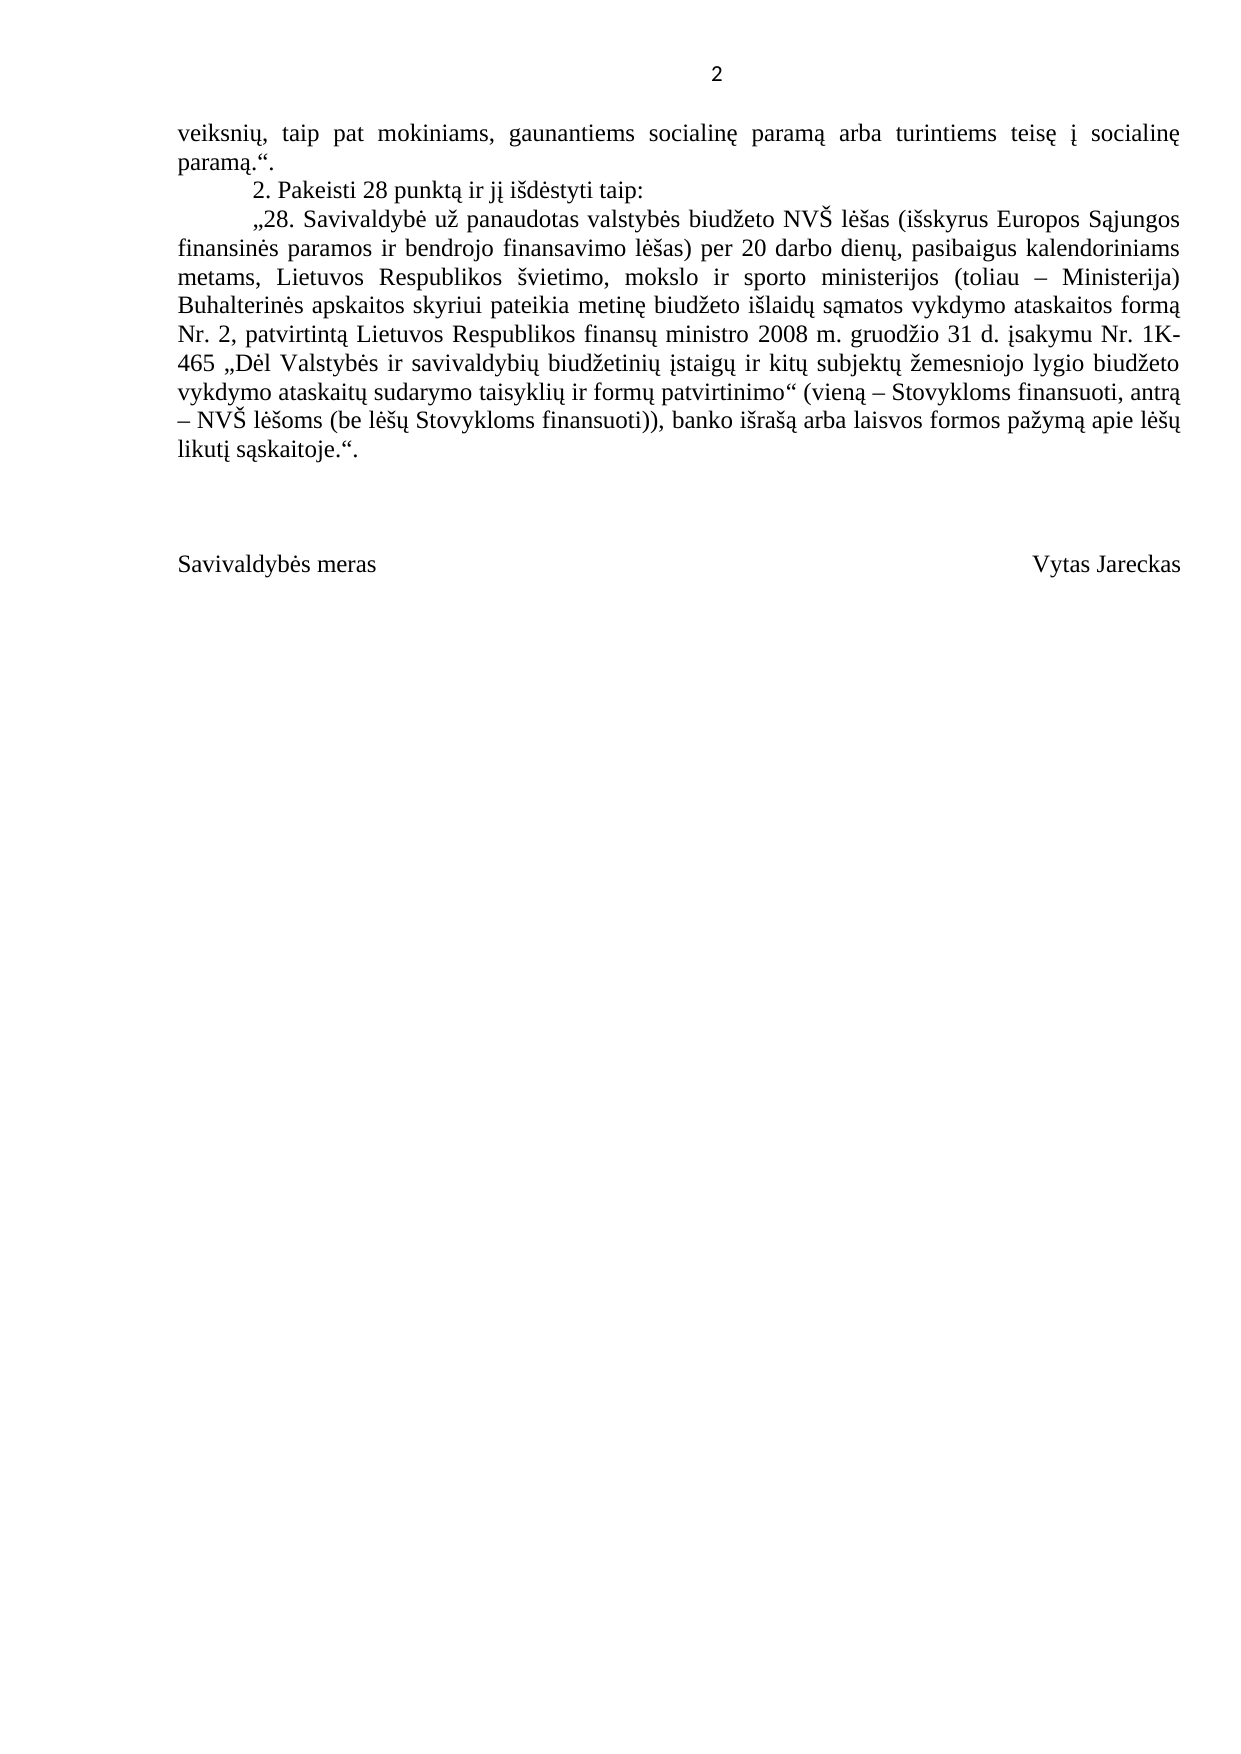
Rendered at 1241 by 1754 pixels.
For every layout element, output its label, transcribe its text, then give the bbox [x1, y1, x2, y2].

text 2. Pakeisti 28 punktą ir jį išdėstyti taip: [177, 176, 1181, 204]
text „28. Savivaldybė už panaudotas valstybės biudžeto NVŠ lėšas (išskyrus Europos Sąjungos finansinės paramos ir bendrojo finansavimo lėšas) per 20 darbo dienų, pasibaigus kalendoriniams metams, Lietuvos Respublikos švietimo, mokslo ir sporto ministerijos (toliau – Ministerija) Buhalterinės apskaitos skyriui pateikia metinę biudžeto išlaidų sąmatos vykdymo ataskaitos formą Nr. 2, patvirtintą Lietuvos Respublikos finansų ministro 2008 m. gruodžio 31 d. įsakymu Nr. 1K-465 „Dėl Valstybės ir savivaldybių biudžetinių įstaigų ir kitų subjektų žemesniojo lygio biudžeto vykdymo ataskaitų sudarymo taisyklių ir formų patvirtinimo“ (vieną – Stovykloms finansuoti, antrą – NVŠ lėšoms (be lėšų Stovykloms finansuoti)), banko išrašą arba laisvos formos pažymą apie lėšų likutį sąskaitoje.“. [177, 204, 1181, 463]
text Savivaldybės meras Vytas Jareckas [177, 549, 1181, 578]
text veiksnių, taip pat mokiniams, gaunantiems socialinę paramą arba turintiems teisę į socialinę paramą.“. [177, 118, 1181, 176]
